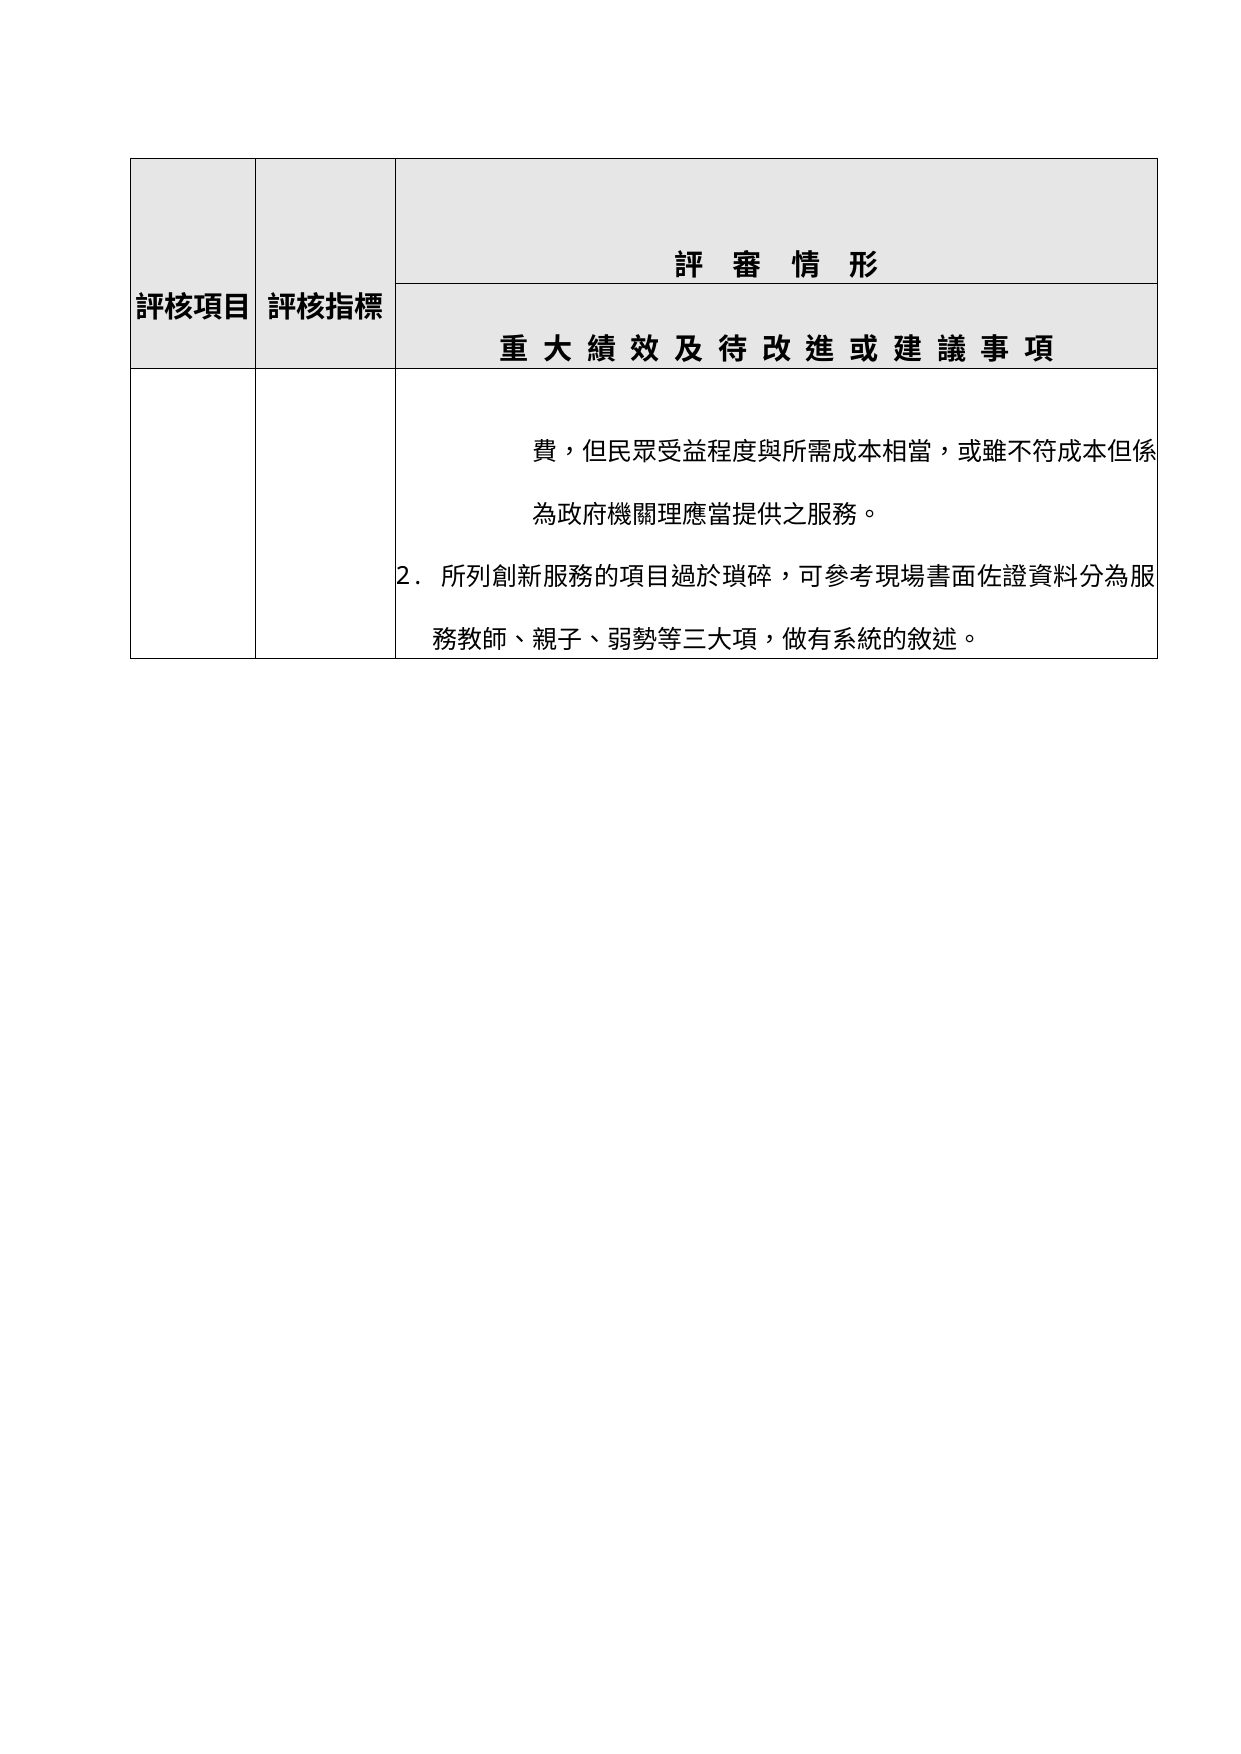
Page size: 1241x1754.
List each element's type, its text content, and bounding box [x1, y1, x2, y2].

table_cell [131, 369, 255, 658]
table_cell 重 大 績 效 及 待 改 進 或 建 議 事 項 [396, 284, 1157, 368]
table_cell [256, 369, 395, 658]
table_cell 費，但民眾受益程度與所需成本相當，或雖不符成本但係為政府機關理應當提供之服務。 2. 所列創新服務的項目過於瑣碎，可參考現場書面佐證資料分為服務教師、親子、弱勢等三大項，做有系統的敘述。 [396, 369, 1157, 658]
table_header 評核項目 [131, 159, 255, 368]
table_header 評 審 情 形 [396, 159, 1157, 283]
table_header 評核指標 [256, 159, 395, 368]
